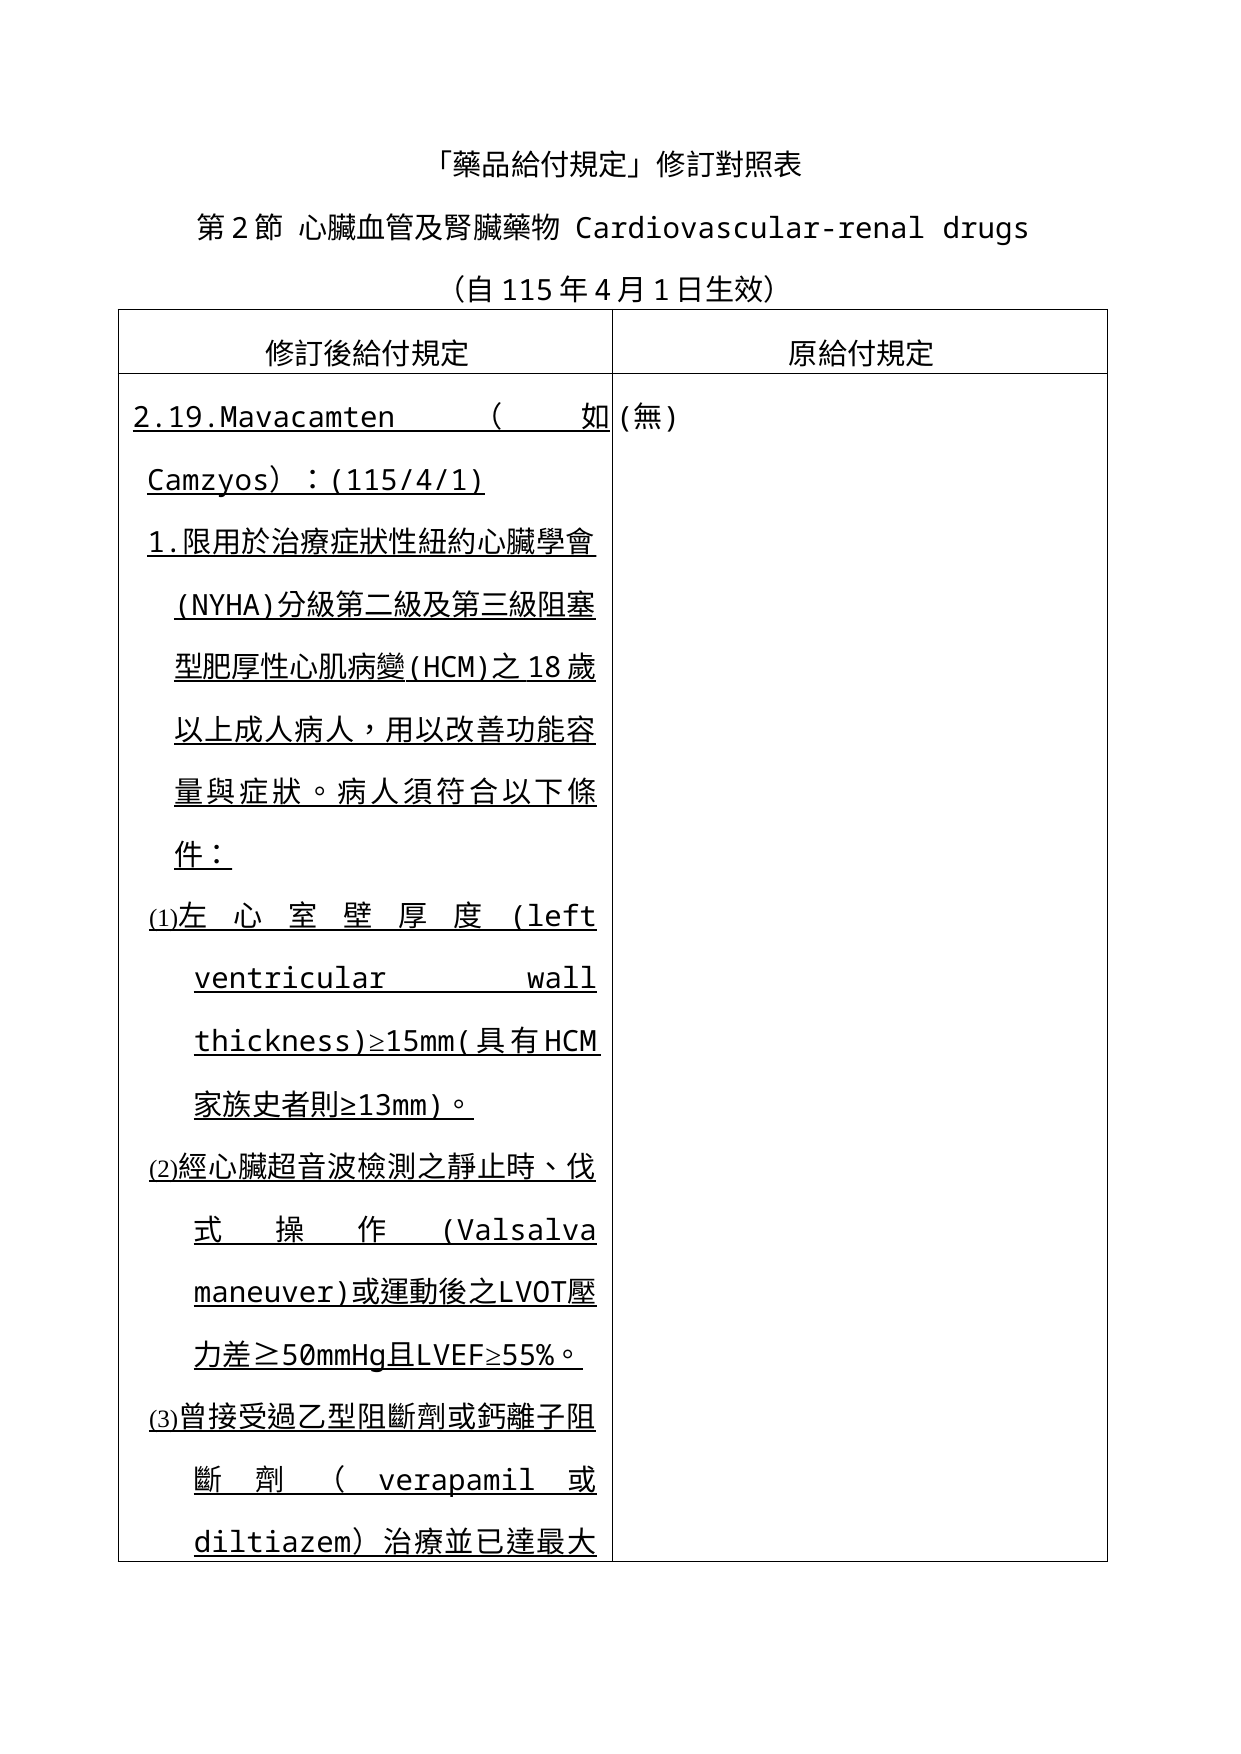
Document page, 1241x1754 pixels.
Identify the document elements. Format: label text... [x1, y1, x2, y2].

table_cell 2.19.Mavacamten（如Camzyos）：(115/4/1) 1.限用於治療症狀性紐約心臟學會(NYHA)分級第二級及第三級阻塞型肥厚性心肌病變(HCM)之18歲以上成人病人，用以改善功能容量與症狀。病人須符合以下條件： 左心室壁厚度(left ventricular wall thickness)≥15mm(具有HCM家族史者則≥13mm)。 經心臟超音波檢測之靜止時、伐式操作(Valsalva maneuver)或運動後之LVOT壓力差≥50mmHg且LVEF≥55%。 曾接受過乙型阻斷劑或鈣離子阻斷劑（verapamil或diltiazem）治療並已達最大 [119, 374, 612, 1561]
table_header 修訂後給付規定 [119, 310, 612, 372]
text 「藥品給付規定」修訂對照表 [118, 142, 1107, 184]
text （自115年4月1日生效） [118, 246, 1107, 309]
table_cell (無) [613, 374, 1107, 1561]
table_header 原給付規定 [613, 310, 1107, 372]
text 第2節 心臟血管及腎臟藥物 Cardiovascular-renal drugs [118, 184, 1107, 246]
